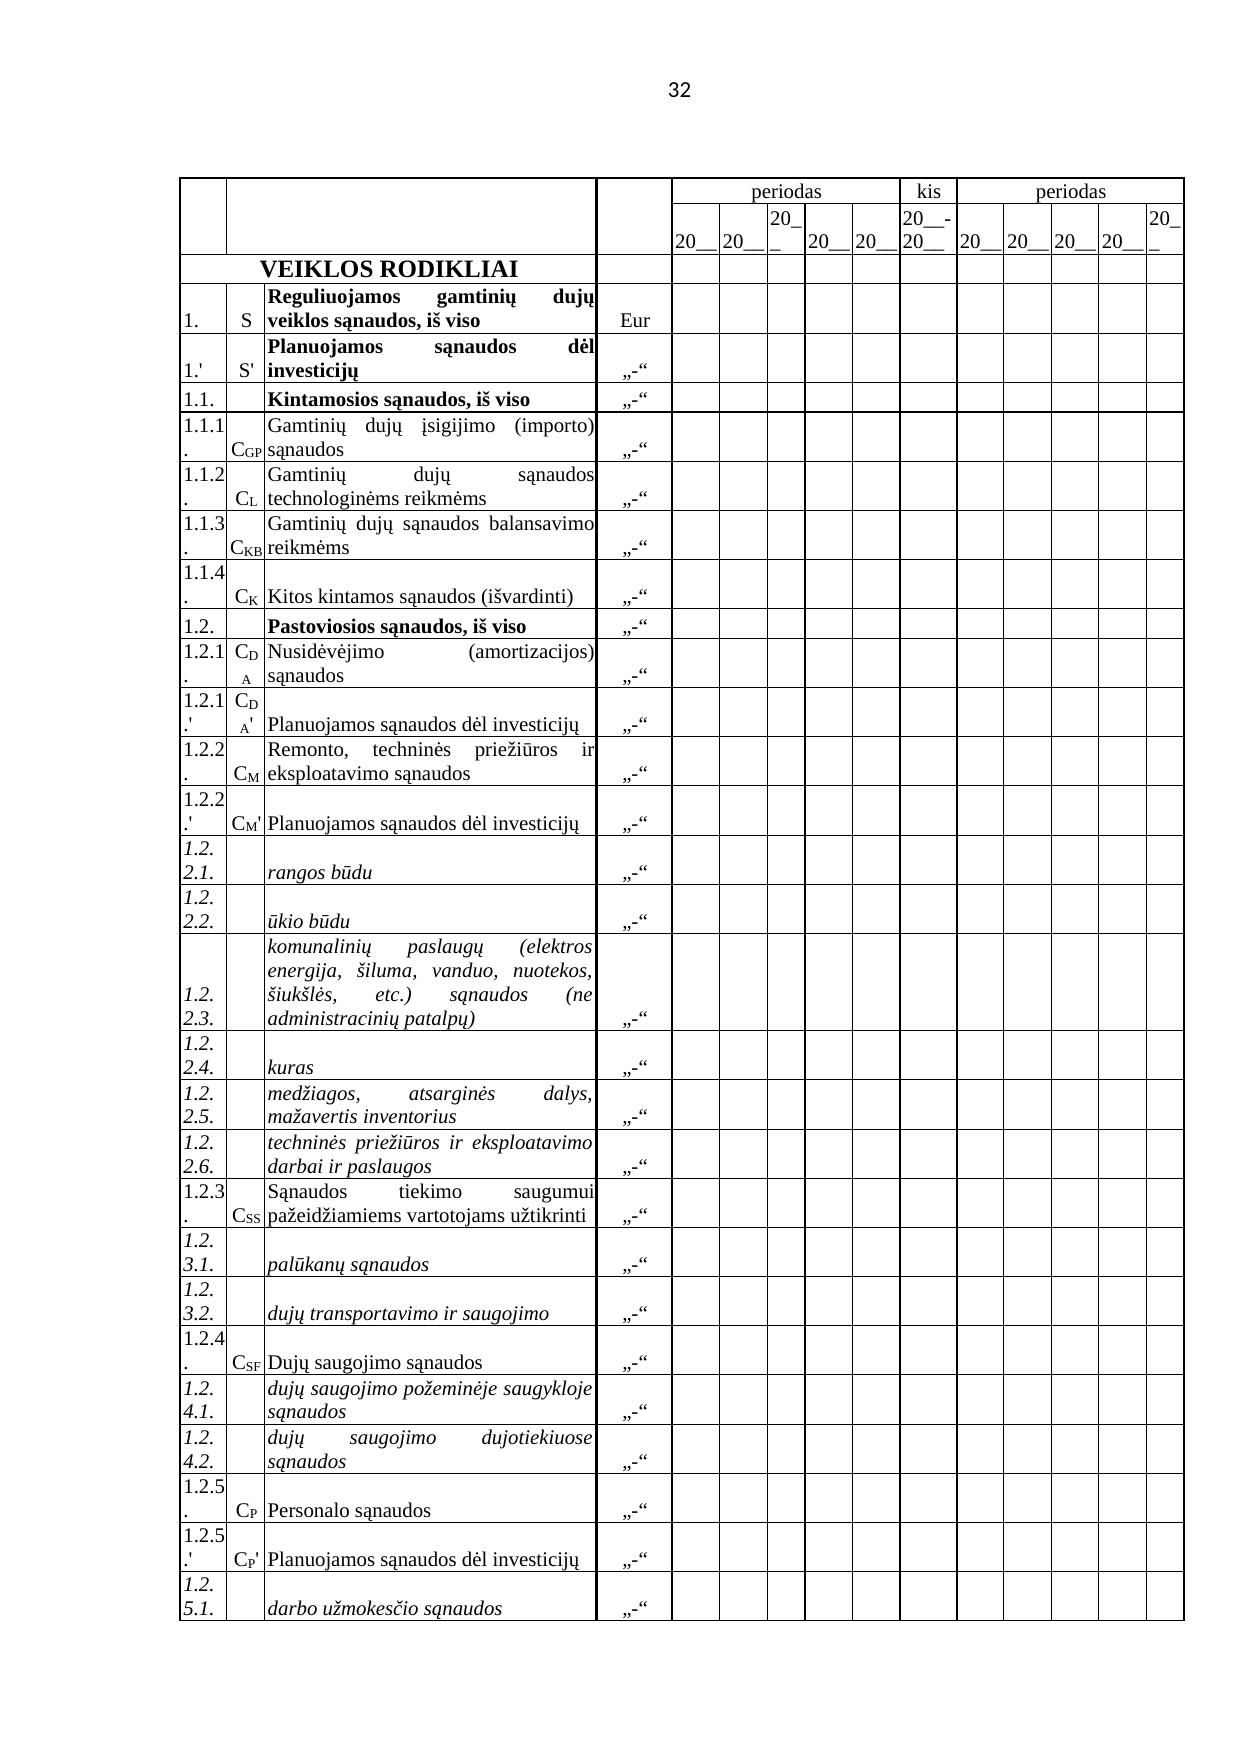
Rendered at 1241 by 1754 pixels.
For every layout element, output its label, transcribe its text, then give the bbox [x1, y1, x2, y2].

table_cell [806, 1375, 852, 1423]
table_cell [901, 1179, 956, 1227]
table_cell [673, 1474, 719, 1522]
table_cell [1004, 1523, 1051, 1571]
table_cell [1099, 1375, 1146, 1423]
table_cell kuras [265, 1031, 595, 1079]
table_cell [1052, 1080, 1098, 1128]
table_cell [673, 1277, 719, 1325]
table_cell [673, 1572, 719, 1620]
table_cell [806, 688, 852, 736]
table_cell [1099, 413, 1146, 461]
table_cell [768, 885, 804, 933]
table_cell [673, 1080, 719, 1128]
table_cell 1.2.2.4. [181, 1031, 226, 1079]
table_cell [768, 836, 804, 884]
table_cell „-“ [598, 1326, 671, 1374]
table_cell [853, 1326, 899, 1374]
table_cell [1099, 1523, 1146, 1571]
table_cell S [227, 284, 264, 332]
table_cell [1099, 1425, 1146, 1473]
table_cell 20__ [853, 204, 899, 253]
table_cell [1052, 1523, 1098, 1571]
table_cell [806, 1523, 852, 1571]
table_cell „-“ [598, 1523, 671, 1571]
table_cell [853, 1228, 899, 1276]
table_cell 20__-20__ [901, 204, 956, 253]
table_cell 1.2.2.5. [181, 1080, 226, 1128]
table_cell [853, 511, 899, 559]
table_cell CP' [227, 1523, 264, 1571]
table_cell [1147, 462, 1183, 510]
table_cell [673, 885, 719, 933]
table_cell [720, 383, 767, 411]
table_cell [806, 1179, 852, 1227]
table_cell [806, 462, 852, 510]
table_cell VEIKLOS RODIKLIAI [181, 255, 595, 283]
table_cell [1004, 1130, 1051, 1178]
table_cell 1.2.5.' [181, 1523, 226, 1571]
table_cell [1004, 255, 1051, 283]
table_cell [901, 609, 956, 638]
table_cell [901, 383, 956, 411]
table_cell [1099, 560, 1146, 608]
table_cell [1004, 688, 1051, 736]
table_cell [1099, 688, 1146, 736]
table_cell [853, 1572, 899, 1620]
table_cell CM' [227, 786, 264, 834]
table_cell [853, 284, 899, 332]
table_header [181, 179, 226, 253]
table_cell 1.2.5. [181, 1474, 226, 1522]
table_cell [1099, 934, 1146, 1030]
table_cell [958, 560, 1003, 608]
table_cell [901, 413, 956, 461]
table_cell [853, 462, 899, 510]
table_cell [768, 609, 804, 638]
table_cell [853, 1179, 899, 1227]
table_cell [1147, 1277, 1183, 1325]
table_cell [958, 934, 1003, 1030]
table_cell 20__ [958, 204, 1003, 253]
table_cell rangos būdu [265, 836, 595, 884]
table_cell [1099, 836, 1146, 884]
table_cell [806, 1130, 852, 1178]
table_cell [673, 786, 719, 834]
table_cell [853, 786, 899, 834]
table_cell [673, 737, 719, 785]
table_cell [1147, 413, 1183, 461]
table_cell 1.2.2.6. [181, 1130, 226, 1178]
table_cell [227, 1572, 264, 1620]
table_cell CK [227, 560, 264, 608]
table_cell [1099, 1572, 1146, 1620]
table_cell „-“ [598, 885, 671, 933]
table_cell [958, 1326, 1003, 1374]
table_cell [1147, 284, 1183, 332]
table_cell [901, 688, 956, 736]
table_cell [1147, 1326, 1183, 1374]
table_cell [806, 255, 852, 283]
table_cell [720, 462, 767, 510]
table_cell 20__ [1099, 204, 1146, 253]
table_cell [806, 1277, 852, 1325]
table_cell [806, 413, 852, 461]
table_cell 20__ [1004, 204, 1051, 253]
table_cell [720, 560, 767, 608]
table_cell 1.1.1. [181, 413, 226, 461]
table_cell [673, 1425, 719, 1473]
table_cell [1147, 511, 1183, 559]
table_cell [720, 836, 767, 884]
table_cell [1147, 1523, 1183, 1571]
table_cell [720, 1523, 767, 1571]
table_cell [1052, 1277, 1098, 1325]
table_cell [958, 255, 1003, 283]
table_cell [901, 462, 956, 510]
table_cell [673, 1228, 719, 1276]
table_cell [1099, 1277, 1146, 1325]
table_cell [806, 1474, 852, 1522]
table_cell [853, 836, 899, 884]
table_cell [901, 1130, 956, 1178]
table_cell [227, 1425, 264, 1473]
table_cell „-“ [598, 1277, 671, 1325]
table_cell [1052, 334, 1098, 382]
table_cell [1099, 885, 1146, 933]
table_cell Gamtinių dujų sąnaudos balansavimo reikmėms [265, 511, 595, 559]
table_cell [1147, 383, 1183, 411]
table_cell medžiagos, atsarginės dalys, mažavertis inventorius [265, 1080, 595, 1128]
table_cell CGP [227, 413, 264, 461]
table_cell [853, 1474, 899, 1522]
table_cell 1.2.1.' [181, 688, 226, 736]
table_cell [958, 1277, 1003, 1325]
table_cell [720, 1031, 767, 1079]
table_cell periodas [958, 179, 1183, 203]
table_cell [1147, 560, 1183, 608]
table_cell [673, 560, 719, 608]
table_cell Nusidėvėjimo (amortizacijos) sąnaudos [265, 639, 595, 687]
table_cell „-“ [598, 334, 671, 382]
table_cell Personalo sąnaudos [265, 1474, 595, 1522]
table_cell [1099, 639, 1146, 687]
table_cell [1052, 1228, 1098, 1276]
table_cell [958, 334, 1003, 382]
table_cell 1.2.5.1. [181, 1572, 226, 1620]
table_cell [720, 934, 767, 1030]
table_cell [1147, 934, 1183, 1030]
table_cell [1052, 1130, 1098, 1178]
table_cell [1052, 284, 1098, 332]
table_cell [901, 284, 956, 332]
table_cell [1147, 1080, 1183, 1128]
table_cell [1147, 639, 1183, 687]
table_cell 1.2.2.1. [181, 836, 226, 884]
table_cell [806, 383, 852, 411]
table_cell „-“ [598, 511, 671, 559]
table_cell Eur [598, 284, 671, 332]
table_cell [1052, 885, 1098, 933]
table_cell [853, 413, 899, 461]
table_cell [901, 511, 956, 559]
table_cell [673, 255, 719, 283]
table_cell [853, 560, 899, 608]
table_cell [958, 1179, 1003, 1227]
table_cell [768, 511, 804, 559]
table_cell 1.2.3.2. [181, 1277, 226, 1325]
table_cell CSF [227, 1326, 264, 1374]
table_cell [1147, 1375, 1183, 1423]
table_cell Remonto, techninės priežiūros ir eksploatavimo sąnaudos [265, 737, 595, 785]
table_cell [1004, 836, 1051, 884]
table_cell [720, 1130, 767, 1178]
table_cell [1004, 1277, 1051, 1325]
table_cell „-“ [598, 1474, 671, 1522]
table_cell ūkio būdu [265, 885, 595, 933]
table_cell „-“ [598, 1179, 671, 1227]
table_cell Planuojamos sąnaudos dėl investicijų [265, 688, 595, 736]
table_cell [720, 1474, 767, 1522]
table_cell [768, 1425, 804, 1473]
table_cell [1147, 885, 1183, 933]
table_cell [853, 1375, 899, 1423]
table_cell [853, 334, 899, 382]
table_cell [720, 334, 767, 382]
table_cell 1.1.4. [181, 560, 226, 608]
table_cell [768, 786, 804, 834]
table_cell 1.1.3. [181, 511, 226, 559]
table_cell CDA [227, 639, 264, 687]
table_cell [720, 737, 767, 785]
table_cell [853, 934, 899, 1030]
table_cell [720, 1375, 767, 1423]
table_cell [901, 885, 956, 933]
table_cell [768, 383, 804, 411]
table_cell [720, 688, 767, 736]
table_cell [901, 1326, 956, 1374]
table_cell [768, 1031, 804, 1079]
table_cell [227, 1130, 264, 1178]
table_cell „-“ [598, 934, 671, 1030]
table_cell 1.1.2. [181, 462, 226, 510]
table_cell [1052, 639, 1098, 687]
table_cell [673, 934, 719, 1030]
table_cell [768, 1326, 804, 1374]
table_cell [720, 609, 767, 638]
table_cell [227, 885, 264, 933]
table_cell [901, 1523, 956, 1571]
table_cell [901, 1277, 956, 1325]
table_cell [1147, 1572, 1183, 1620]
table_cell [1052, 1179, 1098, 1227]
table_cell [958, 609, 1003, 638]
table_cell 1. [181, 284, 226, 332]
table_cell [958, 1130, 1003, 1178]
table_cell [1052, 688, 1098, 736]
table_cell [768, 255, 804, 283]
table_cell [1004, 383, 1051, 411]
table_cell [1099, 383, 1146, 411]
table_cell [806, 334, 852, 382]
table_cell [768, 1375, 804, 1423]
table_cell kis [901, 179, 956, 203]
table_cell [806, 737, 852, 785]
table_cell [1004, 462, 1051, 510]
table_cell [806, 1425, 852, 1473]
table_cell [1052, 255, 1098, 283]
table_cell [958, 688, 1003, 736]
table_cell [1147, 688, 1183, 736]
table_cell [1099, 255, 1146, 283]
table_cell [901, 255, 956, 283]
table_cell [227, 934, 264, 1030]
table_cell [806, 511, 852, 559]
table_cell [768, 560, 804, 608]
table_cell 1.2.1. [181, 639, 226, 687]
table_cell [901, 1474, 956, 1522]
table_cell „-“ [598, 836, 671, 884]
table_cell CKB [227, 511, 264, 559]
table_cell [720, 1080, 767, 1128]
table_cell [1004, 737, 1051, 785]
table_cell [1004, 1375, 1051, 1423]
table_cell CSS [227, 1179, 264, 1227]
table_cell [1099, 1031, 1146, 1079]
table_cell [768, 284, 804, 332]
table_cell [673, 1179, 719, 1227]
table_cell [768, 1523, 804, 1571]
table_cell [806, 284, 852, 332]
table_cell [1004, 639, 1051, 687]
table_cell [853, 1277, 899, 1325]
table_cell [768, 1572, 804, 1620]
table_cell [720, 1277, 767, 1325]
table_cell S' [227, 334, 264, 382]
table_cell 20__ [673, 204, 719, 253]
table_cell [853, 609, 899, 638]
table_cell [768, 934, 804, 1030]
table_cell „-“ [598, 688, 671, 736]
table_cell [958, 511, 1003, 559]
table_cell [853, 885, 899, 933]
table_cell [673, 1130, 719, 1178]
table_cell [806, 560, 852, 608]
table_cell [673, 1326, 719, 1374]
table_cell [1099, 1080, 1146, 1128]
table_cell [720, 786, 767, 834]
table_cell 20__ [1052, 204, 1098, 253]
table_cell [1052, 1572, 1098, 1620]
table_cell [1147, 1179, 1183, 1227]
table_cell Kitos kintamos sąnaudos (išvardinti) [265, 560, 595, 608]
table_cell [1004, 560, 1051, 608]
table_cell [673, 1523, 719, 1571]
table_cell [768, 688, 804, 736]
table_cell [1099, 1228, 1146, 1276]
table_cell palūkanų sąnaudos [265, 1228, 595, 1276]
table_cell [720, 1425, 767, 1473]
table_cell [958, 284, 1003, 332]
table_cell [768, 1130, 804, 1178]
table_cell [1147, 1425, 1183, 1473]
table_cell periodas [673, 179, 899, 203]
table_cell [720, 639, 767, 687]
table_cell [720, 1326, 767, 1374]
table_cell [720, 1228, 767, 1276]
table_cell [1099, 786, 1146, 834]
table_cell [768, 639, 804, 687]
table_cell Sąnaudos tiekimo saugumui pažeidžiamiems vartotojams užtikrinti [265, 1179, 595, 1227]
table_cell [1147, 836, 1183, 884]
table_cell [1147, 737, 1183, 785]
table_cell [1099, 462, 1146, 510]
table_cell [1147, 1228, 1183, 1276]
table_cell [1004, 1425, 1051, 1473]
table_cell [958, 1031, 1003, 1079]
table_cell [958, 1523, 1003, 1571]
table_cell [227, 1277, 264, 1325]
table_cell [720, 413, 767, 461]
table_cell [958, 1425, 1003, 1473]
table_cell 1.2.2. [181, 737, 226, 785]
table_cell [768, 413, 804, 461]
table_header [227, 179, 595, 253]
table_cell [720, 511, 767, 559]
table_cell [1004, 413, 1051, 461]
table_cell [673, 609, 719, 638]
table_cell [958, 1228, 1003, 1276]
table_cell [673, 383, 719, 411]
table_cell [958, 462, 1003, 510]
table_cell [1099, 1130, 1146, 1178]
table_cell [1147, 1474, 1183, 1522]
table_cell 1.2. [181, 609, 226, 638]
table_cell [901, 737, 956, 785]
table_cell 20__ [720, 204, 767, 253]
table_cell 1.2.2.3. [181, 934, 226, 1030]
table_cell [1004, 934, 1051, 1030]
table_cell CP [227, 1474, 264, 1522]
table_cell darbo užmokesčio sąnaudos [265, 1572, 595, 1620]
table_cell CM [227, 737, 264, 785]
table_cell [958, 639, 1003, 687]
table_cell [853, 255, 899, 283]
table_cell [1052, 413, 1098, 461]
table_cell 20__ [768, 204, 804, 253]
table_cell [768, 737, 804, 785]
table_cell [227, 383, 264, 411]
table_cell [853, 383, 899, 411]
table_cell 1.2.3. [181, 1179, 226, 1227]
table_cell „-“ [598, 1375, 671, 1423]
table_cell [958, 836, 1003, 884]
table_cell [806, 1031, 852, 1079]
table_cell [1052, 511, 1098, 559]
table_cell 1.2.3.1. [181, 1228, 226, 1276]
table_cell „-“ [598, 1572, 671, 1620]
table_cell CDA' [227, 688, 264, 736]
table_cell [1099, 1326, 1146, 1374]
table_cell [1004, 1474, 1051, 1522]
table_cell [1004, 786, 1051, 834]
table_cell [720, 885, 767, 933]
table_cell 1.2.2.' [181, 786, 226, 834]
table_header [598, 179, 671, 253]
table_cell [853, 688, 899, 736]
table_cell [673, 639, 719, 687]
table_cell [901, 1031, 956, 1079]
table_cell [958, 786, 1003, 834]
table_cell [768, 1080, 804, 1128]
table_cell [227, 1031, 264, 1079]
table_cell „-“ [598, 1425, 671, 1473]
table_cell CL [227, 462, 264, 510]
table_cell 20__ [1147, 204, 1183, 253]
table_cell [901, 1425, 956, 1473]
table_cell [806, 1572, 852, 1620]
table_cell [806, 639, 852, 687]
table_cell [853, 1080, 899, 1128]
table_cell Gamtinių dujų sąnaudos technologinėms reikmėms [265, 462, 595, 510]
table_cell „-“ [598, 560, 671, 608]
table_cell [1147, 786, 1183, 834]
table_cell [958, 737, 1003, 785]
table_cell [1004, 1031, 1051, 1079]
table_cell [901, 1080, 956, 1128]
table_cell [958, 1572, 1003, 1620]
table_cell [806, 609, 852, 638]
table_cell [1052, 1031, 1098, 1079]
table_cell [1147, 334, 1183, 382]
table_cell [901, 1572, 956, 1620]
table_cell [673, 511, 719, 559]
table_cell [1099, 1179, 1146, 1227]
table_cell [1004, 1179, 1051, 1227]
table_cell [806, 1326, 852, 1374]
table_cell [720, 255, 767, 283]
table_cell „-“ [598, 609, 671, 638]
table_cell 20__ [806, 204, 852, 253]
table_cell 1.1. [181, 383, 226, 411]
table_cell [958, 1375, 1003, 1423]
table_cell [1052, 1474, 1098, 1522]
table_cell Reguliuojamos gamtinių dujų veiklos sąnaudos, iš viso [265, 284, 595, 332]
table_cell dujų saugojimo požeminėje saugykloje sąnaudos [265, 1375, 595, 1423]
table_cell [673, 413, 719, 461]
table_cell Kintamosios sąnaudos, iš viso [265, 383, 595, 411]
table_cell [768, 334, 804, 382]
table_cell [768, 462, 804, 510]
table_cell [901, 934, 956, 1030]
table_cell [1004, 284, 1051, 332]
table_cell [1004, 1326, 1051, 1374]
table_cell [768, 1474, 804, 1522]
table_cell Planuojamos sąnaudos dėl investicijų [265, 334, 595, 382]
table_cell [958, 413, 1003, 461]
table_cell [720, 1179, 767, 1227]
table_cell [768, 1228, 804, 1276]
table_cell [673, 334, 719, 382]
table_cell „-“ [598, 1031, 671, 1079]
table_cell [1004, 885, 1051, 933]
table_cell dujų transportavimo ir saugojimo [265, 1277, 595, 1325]
table_cell [853, 1031, 899, 1079]
table_cell [1052, 383, 1098, 411]
table_cell [901, 836, 956, 884]
table_cell „-“ [598, 737, 671, 785]
table_cell [1052, 560, 1098, 608]
table_cell „-“ [598, 383, 671, 411]
table_cell [673, 1375, 719, 1423]
table_cell [1052, 934, 1098, 1030]
table_cell Planuojamos sąnaudos dėl investicijų [265, 786, 595, 834]
table_cell [1052, 1326, 1098, 1374]
table_cell [1004, 1572, 1051, 1620]
table_cell Dujų saugojimo sąnaudos [265, 1326, 595, 1374]
table_cell [673, 836, 719, 884]
table_cell [1004, 609, 1051, 638]
table_cell [1052, 1425, 1098, 1473]
table_cell [673, 284, 719, 332]
table_cell [853, 1425, 899, 1473]
table_cell komunalinių paslaugų (elektros energija, šiluma, vanduo, nuotekos, šiukšlės, etc.) sąnaudos (ne administracinių patalpų) [265, 934, 595, 1030]
table_cell [1099, 1474, 1146, 1522]
table_cell [901, 334, 956, 382]
table_cell [1147, 1031, 1183, 1079]
table_cell [1004, 1228, 1051, 1276]
table_cell „-“ [598, 786, 671, 834]
table_cell [673, 688, 719, 736]
table_cell [1099, 737, 1146, 785]
table_cell [958, 885, 1003, 933]
table_cell [958, 1474, 1003, 1522]
table_cell [806, 934, 852, 1030]
table_cell [1052, 737, 1098, 785]
table_cell [768, 1179, 804, 1227]
table_cell [901, 560, 956, 608]
table_cell 1.2.4.2. [181, 1425, 226, 1473]
table_cell [720, 1572, 767, 1620]
table_cell „-“ [598, 1228, 671, 1276]
table_cell [227, 609, 264, 638]
table_cell „-“ [598, 1080, 671, 1128]
table_cell [853, 1130, 899, 1178]
table_cell [1052, 609, 1098, 638]
table_cell [1004, 511, 1051, 559]
table_cell 1.2.2.2. [181, 885, 226, 933]
table_cell [853, 639, 899, 687]
table_cell „-“ [598, 1130, 671, 1178]
table_cell [673, 1031, 719, 1079]
table_cell „-“ [598, 462, 671, 510]
table_cell Gamtinių dujų įsigijimo (importo) sąnaudos [265, 413, 595, 461]
table_cell [806, 836, 852, 884]
table_cell [958, 1080, 1003, 1128]
table_cell [806, 1080, 852, 1128]
table_cell [1099, 511, 1146, 559]
table_cell [227, 1080, 264, 1128]
table_cell [901, 639, 956, 687]
table_cell [901, 1375, 956, 1423]
table_cell 1.' [181, 334, 226, 382]
table_cell [1099, 334, 1146, 382]
table_cell [1052, 786, 1098, 834]
table_cell [598, 255, 671, 283]
table_cell [227, 1228, 264, 1276]
table_cell Pastoviosios sąnaudos, iš viso [265, 609, 595, 638]
table_cell [1004, 1080, 1051, 1128]
table_cell „-“ [598, 413, 671, 461]
table_cell [673, 462, 719, 510]
table_cell „-“ [598, 639, 671, 687]
table_cell [806, 786, 852, 834]
table_cell Planuojamos sąnaudos dėl investicijų [265, 1523, 595, 1571]
table_cell [227, 1375, 264, 1423]
table_cell 1.2.4. [181, 1326, 226, 1374]
table_cell techninės priežiūros ir eksploatavimo darbai ir paslaugos [265, 1130, 595, 1178]
table_cell [1147, 609, 1183, 638]
table_cell 1.2.4.1. [181, 1375, 226, 1423]
table_cell [1052, 462, 1098, 510]
table_cell [806, 885, 852, 933]
table_cell [1052, 836, 1098, 884]
table_cell [1147, 1130, 1183, 1178]
table_cell [768, 1277, 804, 1325]
table_cell [806, 1228, 852, 1276]
table_cell [901, 786, 956, 834]
table_cell [958, 383, 1003, 411]
table_cell dujų saugojimo dujotiekiuose sąnaudos [265, 1425, 595, 1473]
table_cell [853, 1523, 899, 1571]
table_cell [720, 284, 767, 332]
table_cell [1099, 284, 1146, 332]
table_cell [227, 836, 264, 884]
table_cell [853, 737, 899, 785]
table_cell [1099, 609, 1146, 638]
table_cell [1147, 255, 1183, 283]
table_cell [901, 1228, 956, 1276]
table_cell [1052, 1375, 1098, 1423]
table_cell [1004, 334, 1051, 382]
